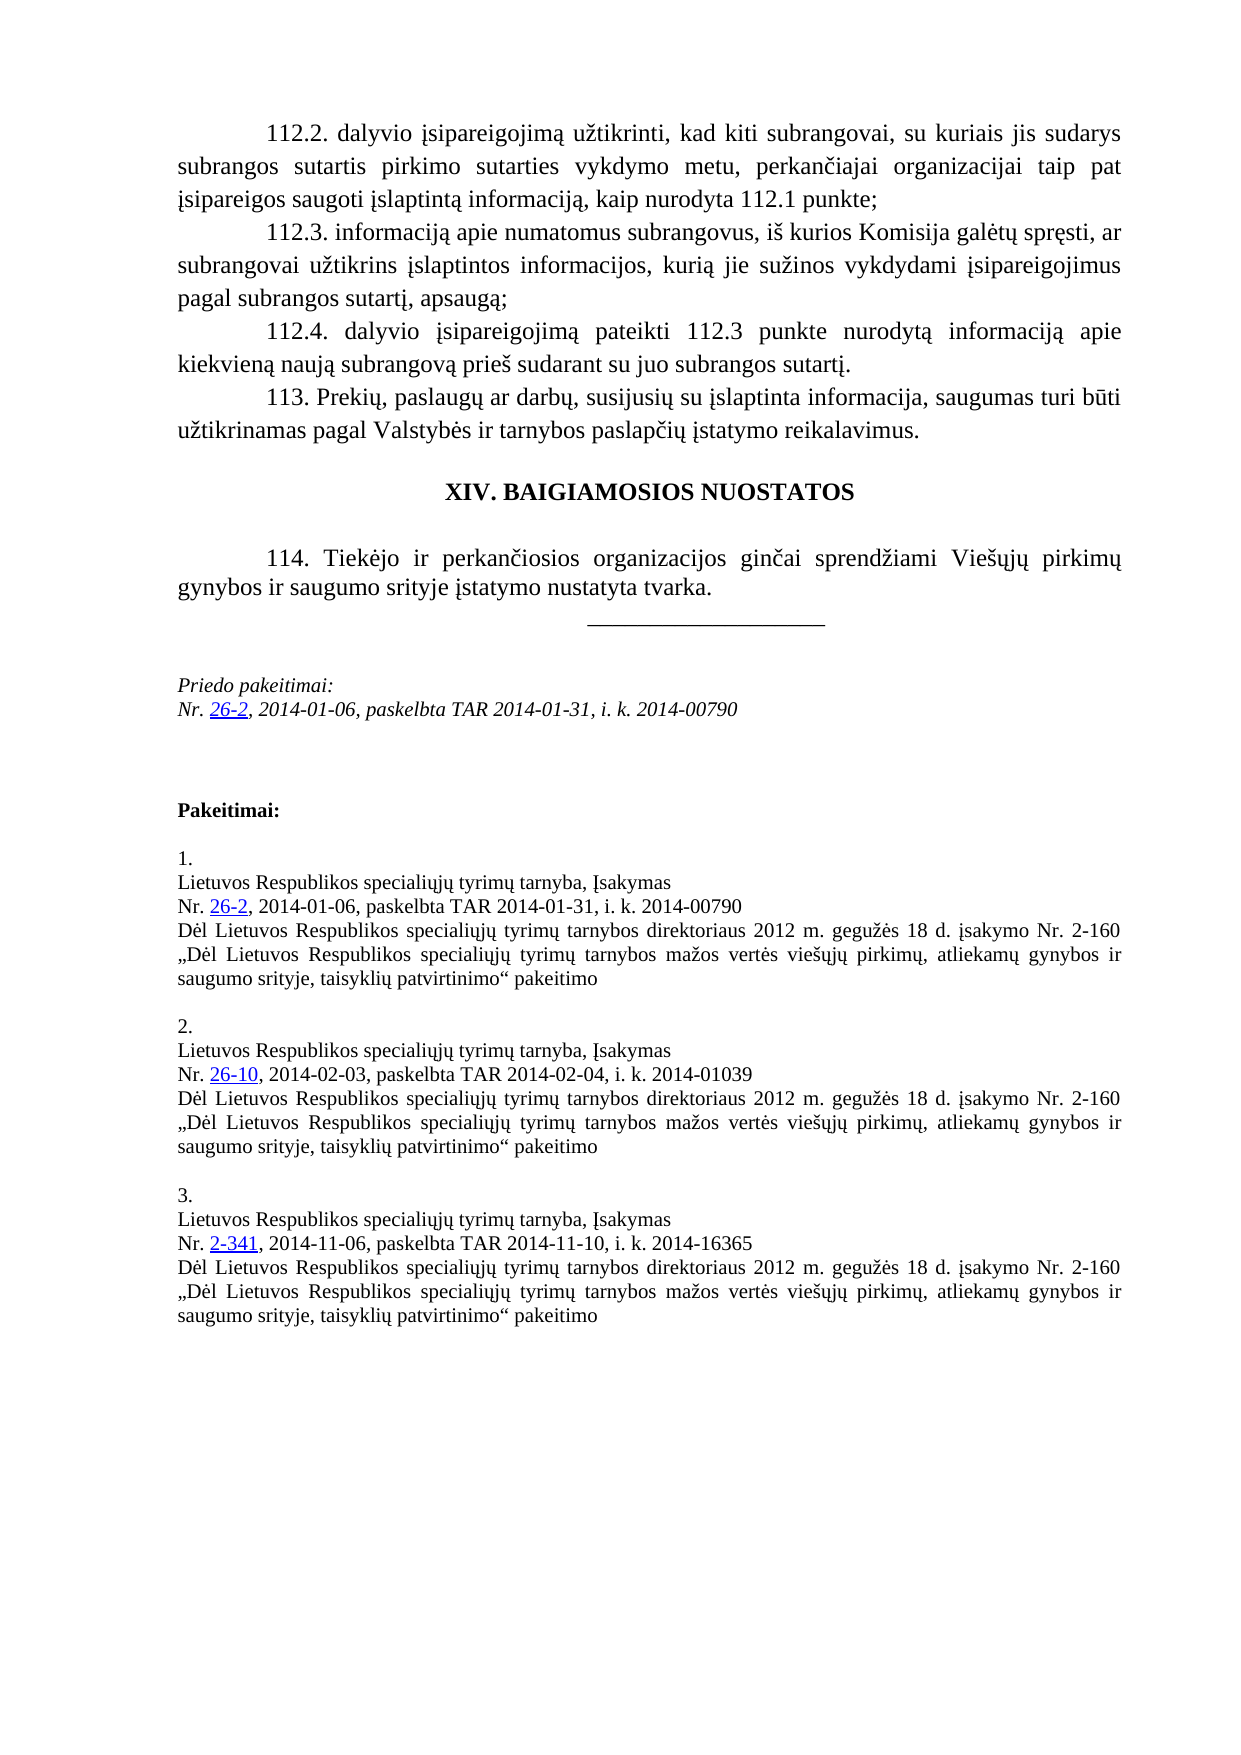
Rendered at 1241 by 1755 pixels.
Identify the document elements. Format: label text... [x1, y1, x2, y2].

text ___________________ [177, 601, 1122, 629]
text 2. [177, 1014, 1122, 1038]
text Dėl Lietuvos Respublikos specialiųjų tyrimų tarnybos direktoriaus 2012 m. gegužės 18 d. įsakymo Nr. 2-160 „Dėl Lietuvos Respublikos specialiųjų tyrimų tarnybos mažos vertės viešųjų pirkimų, atliekamų gynybos ir saugumo srityje, taisyklių patvirtinimo“ pakeitimo [177, 1086, 1122, 1158]
text 112.4. dalyvio įsipareigojimą pateikti 112.3 punkte nurodytą informaciją apie kiekvieną naują subrangovą prieš sudarant su juo subrangos sutartį. [177, 316, 1122, 378]
text XIV. BAIGIAMOSIOS NUOSTATOS [177, 477, 1122, 506]
text Dėl Lietuvos Respublikos specialiųjų tyrimų tarnybos direktoriaus 2012 m. gegužės 18 d. įsakymo Nr. 2-160 „Dėl Lietuvos Respublikos specialiųjų tyrimų tarnybos mažos vertės viešųjų pirkimų, atliekamų gynybos ir saugumo srityje, taisyklių patvirtinimo“ pakeitimo [177, 1255, 1122, 1327]
text Dėl Lietuvos Respublikos specialiųjų tyrimų tarnybos direktoriaus 2012 m. gegužės 18 d. įsakymo Nr. 2-160 „Dėl Lietuvos Respublikos specialiųjų tyrimų tarnybos mažos vertės viešųjų pirkimų, atliekamų gynybos ir saugumo srityje, taisyklių patvirtinimo“ pakeitimo [177, 918, 1122, 990]
text Nr. 2-341, 2014-11-06, paskelbta TAR 2014-11-10, i. k. 2014-16365 [177, 1231, 1122, 1255]
text 114. Tiekėjo ir perkančiosios organizacijos ginčai sprendžiami Viešųjų pirkimų gynybos ir saugumo srityje įstatymo nustatyta tvarka. [177, 543, 1122, 601]
text Nr. 26-10, 2014-02-03, paskelbta TAR 2014-02-04, i. k. 2014-01039 [177, 1062, 1122, 1086]
text Nr. 26-2, 2014-01-06, paskelbta TAR 2014-01-31, i. k. 2014-00790 [177, 894, 1122, 918]
text Lietuvos Respublikos specialiųjų tyrimų tarnyba, Įsakymas [177, 1038, 1122, 1062]
text Priedo pakeitimai: [177, 672, 1122, 697]
text Lietuvos Respublikos specialiųjų tyrimų tarnyba, Įsakymas [177, 1207, 1122, 1231]
text 112.2. dalyvio įsipareigojimą užtikrinti, kad kiti subrangovai, su kuriais jis sudarys subrangos sutartis pirkimo sutarties vykdymo metu, perkančiajai organizacijai taip pat įsipareigos saugoti įslaptintą informaciją, kaip nurodyta 112.1 punkte; [177, 118, 1122, 213]
text Nr. 26-2, 2014-01-06, paskelbta TAR 2014-01-31, i. k. 2014-00790 [177, 697, 1122, 721]
text 112.3. informaciją apie numatomus subrangovus, iš kurios Komisija galėtų spręsti, ar subrangovai užtikrins įslaptintos informacijos, kurią jie sužinos vykdydami įsipareigojimus pagal subrangos sutartį, apsaugą; [177, 217, 1122, 312]
text 113. Prekių, paslaugų ar darbų, susijusių su įslaptinta informacija, saugumas turi būti užtikrinamas pagal Valstybės ir tarnybos paslapčių įstatymo reikalavimus. [177, 382, 1122, 444]
text Lietuvos Respublikos specialiųjų tyrimų tarnyba, Įsakymas [177, 870, 1122, 894]
text 1. [177, 846, 1122, 870]
text Pakeitimai: [177, 797, 1122, 822]
text 3. [177, 1182, 1122, 1207]
